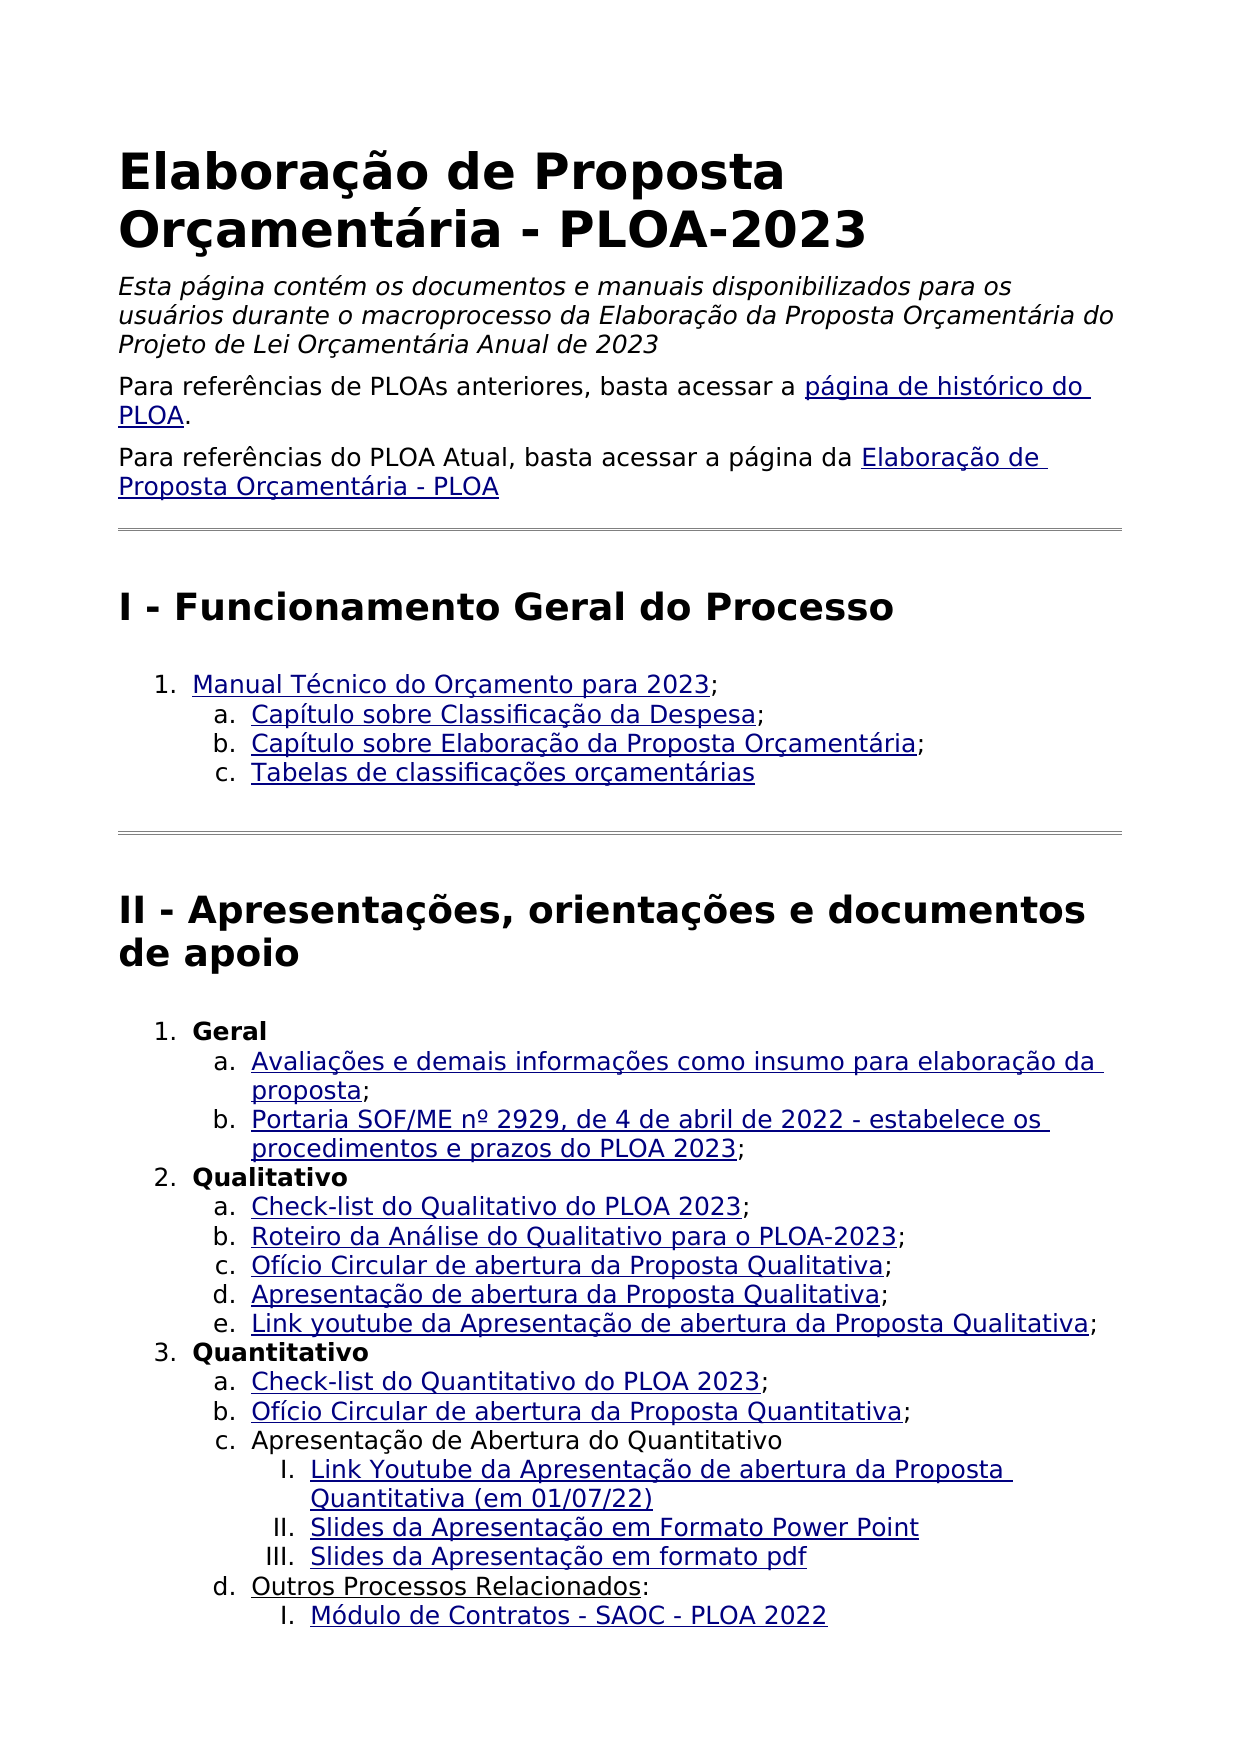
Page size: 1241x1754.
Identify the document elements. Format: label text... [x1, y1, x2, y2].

list Ofício Circular de abertura da Proposta Quantitativa; [236, 1397, 1122, 1426]
list Outros Processos Relacionados: [236, 1572, 1122, 1601]
list Geral [177, 1017, 1122, 1047]
list Capítulo sobre Classificação da Despesa; [236, 700, 1122, 729]
subtitle II - Apresentações, orientações e documentos de apoio [118, 888, 1122, 976]
list Tabelas de classificações orçamentárias [236, 758, 1122, 787]
list Roteiro da Análise do Qualitativo para o PLOA-2023; [236, 1222, 1122, 1251]
list Qualitativo [177, 1163, 1122, 1192]
list Avaliações e demais informações como insumo para elaboração da proposta; [236, 1047, 1122, 1105]
subtitle I - Funcionamento Geral do Processo [118, 585, 1122, 629]
text Esta página contém os documentos e manuais disponibilizados para os usuários durante o macroprocesso da Elaboração da Proposta Orçamentária do Projeto de Lei Orçamentária Anual de 2023 [118, 272, 1122, 359]
list Link youtube da Apresentação de abertura da Proposta Qualitativa; [236, 1309, 1122, 1338]
list Check-list do Qualitativo do PLOA 2023; [236, 1192, 1122, 1222]
list Apresentação de abertura da Proposta Qualitativa; [236, 1280, 1122, 1309]
text Para referências de PLOAs anteriores, basta acessar a página de histórico do PLOA. [118, 372, 1122, 430]
list Módulo de Contratos - SAOC - PLOA 2022 [295, 1601, 1122, 1630]
list Ofício Circular de abertura da Proposta Qualitativa; [236, 1251, 1122, 1280]
list Slides da Apresentação em Formato Power Point [295, 1513, 1122, 1542]
list Link Youtube da Apresentação de abertura da Proposta Quantitativa (em 01/07/22) [295, 1455, 1122, 1513]
list Portaria SOF/ME nº 2929, de 4 de abril de 2022 - estabelece os procedimentos e prazos do PLOA 2023; [236, 1105, 1122, 1163]
text Para referências do PLOA Atual, basta acessar a página da Elaboração de Proposta Orçamentária - PLOA [118, 443, 1122, 501]
list Apresentação de Abertura do Quantitativo [236, 1426, 1122, 1455]
list Capítulo sobre Elaboração da Proposta Orçamentária; [236, 729, 1122, 758]
list Quantitativo [177, 1338, 1122, 1367]
list Check-list do Quantitativo do PLOA 2023; [236, 1367, 1122, 1397]
list Slides da Apresentação em formato pdf [295, 1542, 1122, 1572]
subtitle Elaboração de Proposta Orçamentária - PLOA-2023 [118, 143, 1122, 259]
list Manual Técnico do Orçamento para 2023; [177, 671, 1122, 700]
